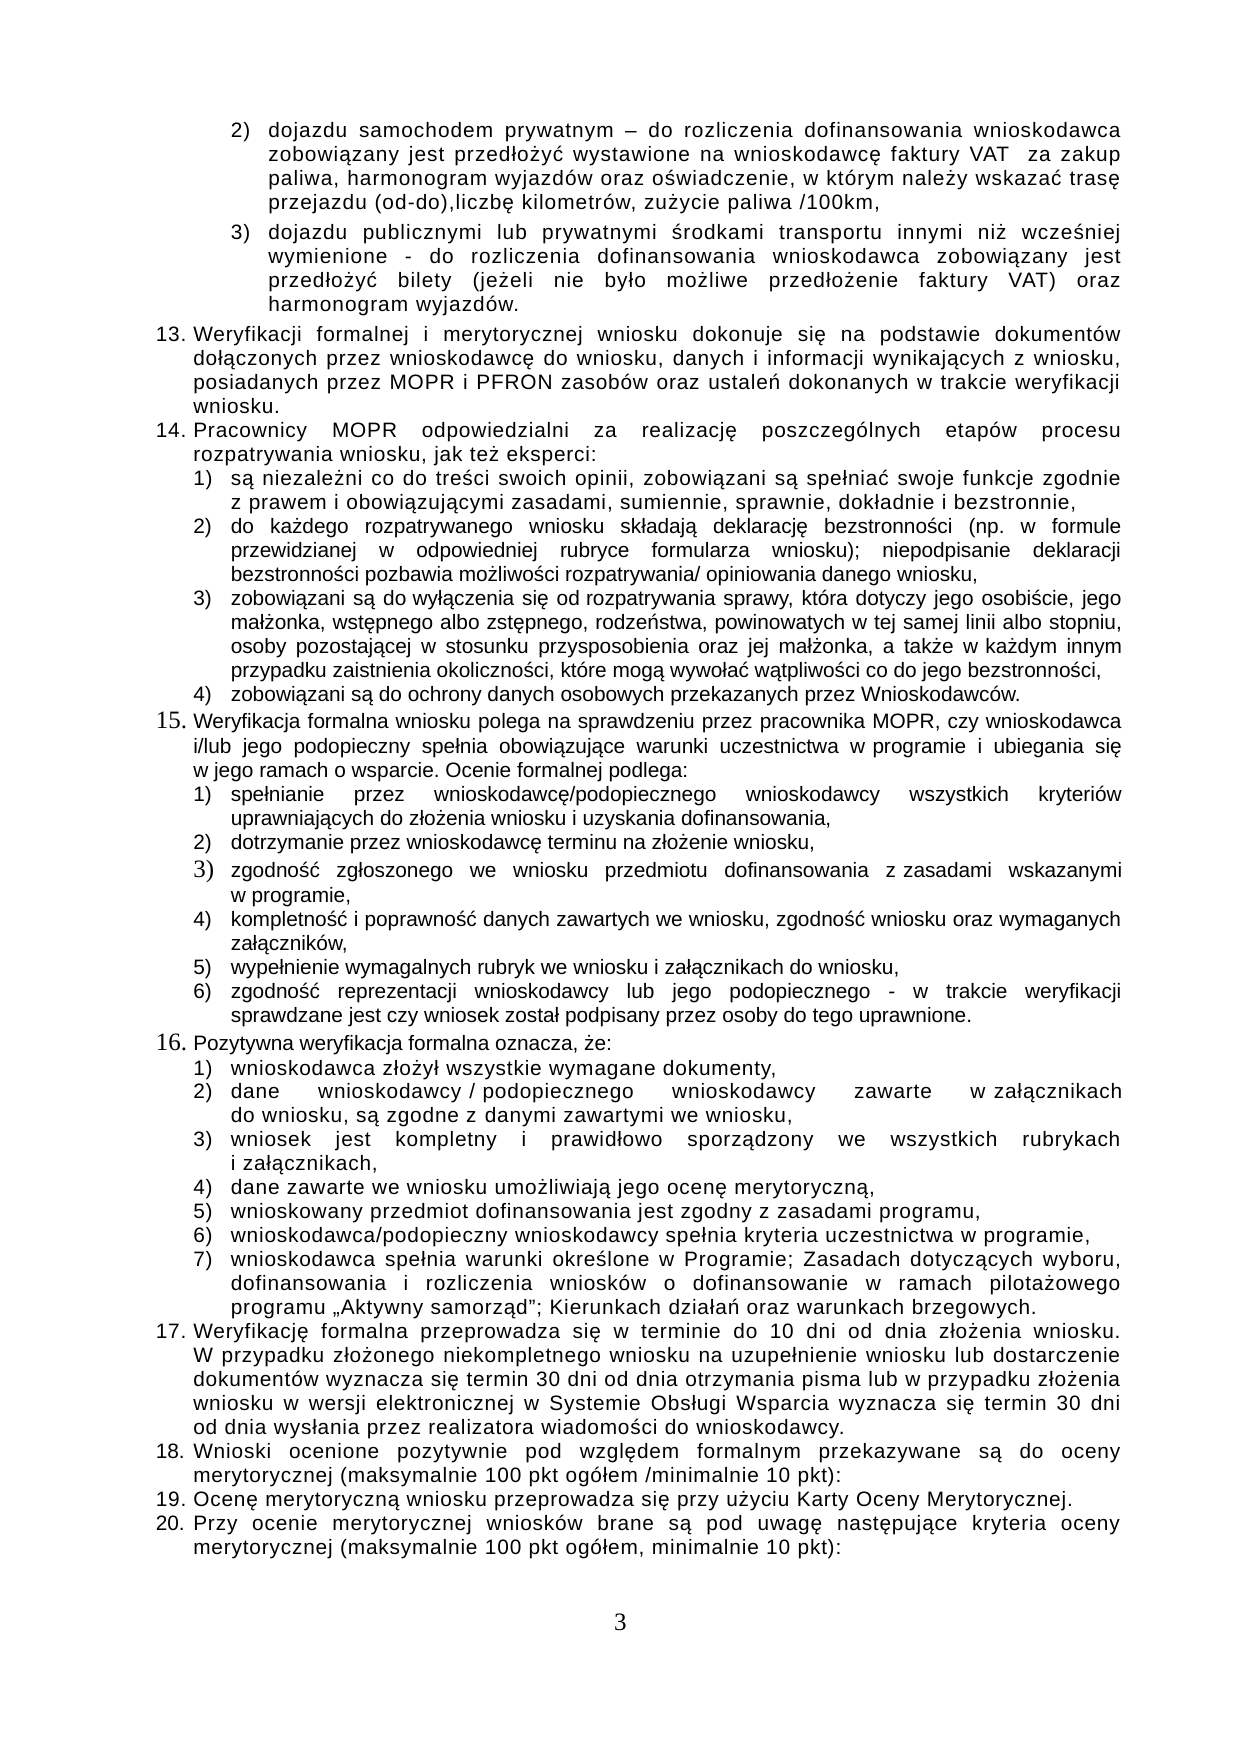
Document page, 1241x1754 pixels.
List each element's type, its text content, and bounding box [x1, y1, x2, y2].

list dotrzymanie przez wnioskodawcę terminu na złożenie wniosku, [193, 830, 1122, 854]
list Ocenę merytoryczną wniosku przeprowadza się przy użyciu Karty Oceny Merytorycznej. [156, 1487, 1122, 1511]
list zgodność reprezentacji wnioskodawcy lub jego podopiecznego - w trakcie weryfikacji sprawdzane jest czy wniosek został podpisany przez osoby do tego uprawnione. [193, 979, 1122, 1027]
list dane zawarte we wniosku umożliwiają jego ocenę merytoryczną, [193, 1175, 1122, 1199]
list są niezależni co do treści swoich opinii, zobowiązani są spełniać swoje funkcje zgodnie z prawem i obowiązującymi zasadami, sumiennie, sprawnie, dokładnie i bezstronnie, [193, 466, 1122, 514]
list spełnianie przez wnioskodawcę/podopiecznego wnioskodawcy wszystkich kryteriów uprawniających do złożenia wniosku i uzyskania dofinansowania, [193, 782, 1122, 830]
list Pozytywna weryfikacja formalna oznacza, że: [156, 1027, 1122, 1055]
list Pracownicy MOPR odpowiedzialni za realizację poszczególnych etapów procesu rozpatrywania wniosku, jak też eksperci: [156, 418, 1122, 466]
list zobowiązani są do wyłączenia się od rozpatrywania sprawy, która dotyczy jego osobiście, jego małżonka, wstępnego albo zstępnego, rodzeństwa, powinowatych w tej samej linii albo stopniu, osoby pozostającej w stosunku przysposobienia oraz jej małżonka, a także w każdym innym przypadku zaistnienia okoliczności, które mogą wywołać wątpliwości co do jego bezstronności, [193, 586, 1122, 682]
list zobowiązani są do ochrony danych osobowych przekazanych przez Wnioskodawców. [193, 682, 1122, 706]
list dojazdu publicznymi lub prywatnymi środkami transportu innymi niż wcześniej wymienione - do rozliczenia dofinansowania wnioskodawca zobowiązany jest przedłożyć bilety (jeżeli nie było możliwe przedłożenie faktury VAT) oraz harmonogram wyjazdów. [231, 220, 1122, 316]
list kompletność i poprawność danych zawartych we wniosku, zgodność wniosku oraz wymaganych załączników, [193, 907, 1122, 955]
list Weryfikacji formalnej i merytorycznej wniosku dokonuje się na podstawie dokumentów dołączonych przez wnioskodawcę do wniosku, danych i informacji wynikających z wniosku, posiadanych przez MOPR i PFRON zasobów oraz ustaleń dokonanych w trakcie weryfikacji wniosku. [156, 322, 1122, 418]
list wnioskodawca złożył wszystkie wymagane dokumenty, [193, 1055, 1122, 1079]
list wniosek jest kompletny i prawidłowo sporządzony we wszystkich rubrykach i załącznikach, [193, 1127, 1122, 1175]
list wnioskodawca/podopieczny wnioskodawcy spełnia kryteria uczestnictwa w programie, [193, 1223, 1122, 1247]
list wnioskodawca spełnia warunki określone w Programie; Zasadach dotyczących wyboru, dofinansowania i rozliczenia wniosków o dofinansowanie w ramach pilotażowego programu „Aktywny samorząd”; Kierunkach działań oraz warunkach brzegowych. [193, 1247, 1122, 1319]
list Weryfikację formalna przeprowadza się w terminie do 10 dni od dnia złożenia wniosku. W przypadku złożonego niekompletnego wniosku na uzupełnienie wniosku lub dostarczenie dokumentów wyznacza się termin 30 dni od dnia otrzymania pisma lub w przypadku złożenia wniosku w wersji elektronicznej w Systemie Obsługi Wsparcia wyznacza się termin 30 dni od dnia wysłania przez realizatora wiadomości do wnioskodawcy. [156, 1319, 1122, 1439]
list wypełnienie wymagalnych rubryk we wniosku i załącznikach do wniosku, [193, 955, 1122, 979]
list Weryfikacja formalna wniosku polega na sprawdzeniu przez pracownika MOPR, czy wnioskodawca i/lub jego podopieczny spełnia obowiązujące warunki uczestnictwa w programie i ubiegania się w jego ramach o wsparcie. Ocenie formalnej podlega: [156, 706, 1122, 782]
list dane wnioskodawcy / podopiecznego wnioskodawcy zawarte w załącznikach do wniosku, są zgodne z danymi zawartymi we wniosku, [193, 1079, 1122, 1127]
list dojazdu samochodem prywatnym – do rozliczenia dofinansowania wnioskodawca zobowiązany jest przedłożyć wystawione na wnioskodawcę faktury VAT za zakup paliwa, harmonogram wyjazdów oraz oświadczenie, w którym należy wskazać trasę przejazdu (od-do),liczbę kilometrów, zużycie paliwa /100km, [231, 118, 1122, 214]
list zgodność zgłoszonego we wniosku przedmiotu dofinansowania z zasadami wskazanymi w programie, [193, 854, 1122, 907]
list wnioskowany przedmiot dofinansowania jest zgodny z zasadami programu, [193, 1199, 1122, 1223]
list Wnioski ocenione pozytywnie pod względem formalnym przekazywane są do oceny merytorycznej (maksymalnie 100 pkt ogółem /minimalnie 10 pkt): [156, 1439, 1122, 1487]
list do każdego rozpatrywanego wniosku składają deklarację bezstronności (np. w formule przewidzianej w odpowiedniej rubryce formularza wniosku); niepodpisanie deklaracji bezstronności pozbawia możliwości rozpatrywania/ opiniowania danego wniosku, [193, 514, 1122, 586]
list Przy ocenie merytorycznej wniosków brane są pod uwagę następujące kryteria oceny merytorycznej (maksymalnie 100 pkt ogółem, minimalnie 10 pkt): [156, 1511, 1122, 1558]
